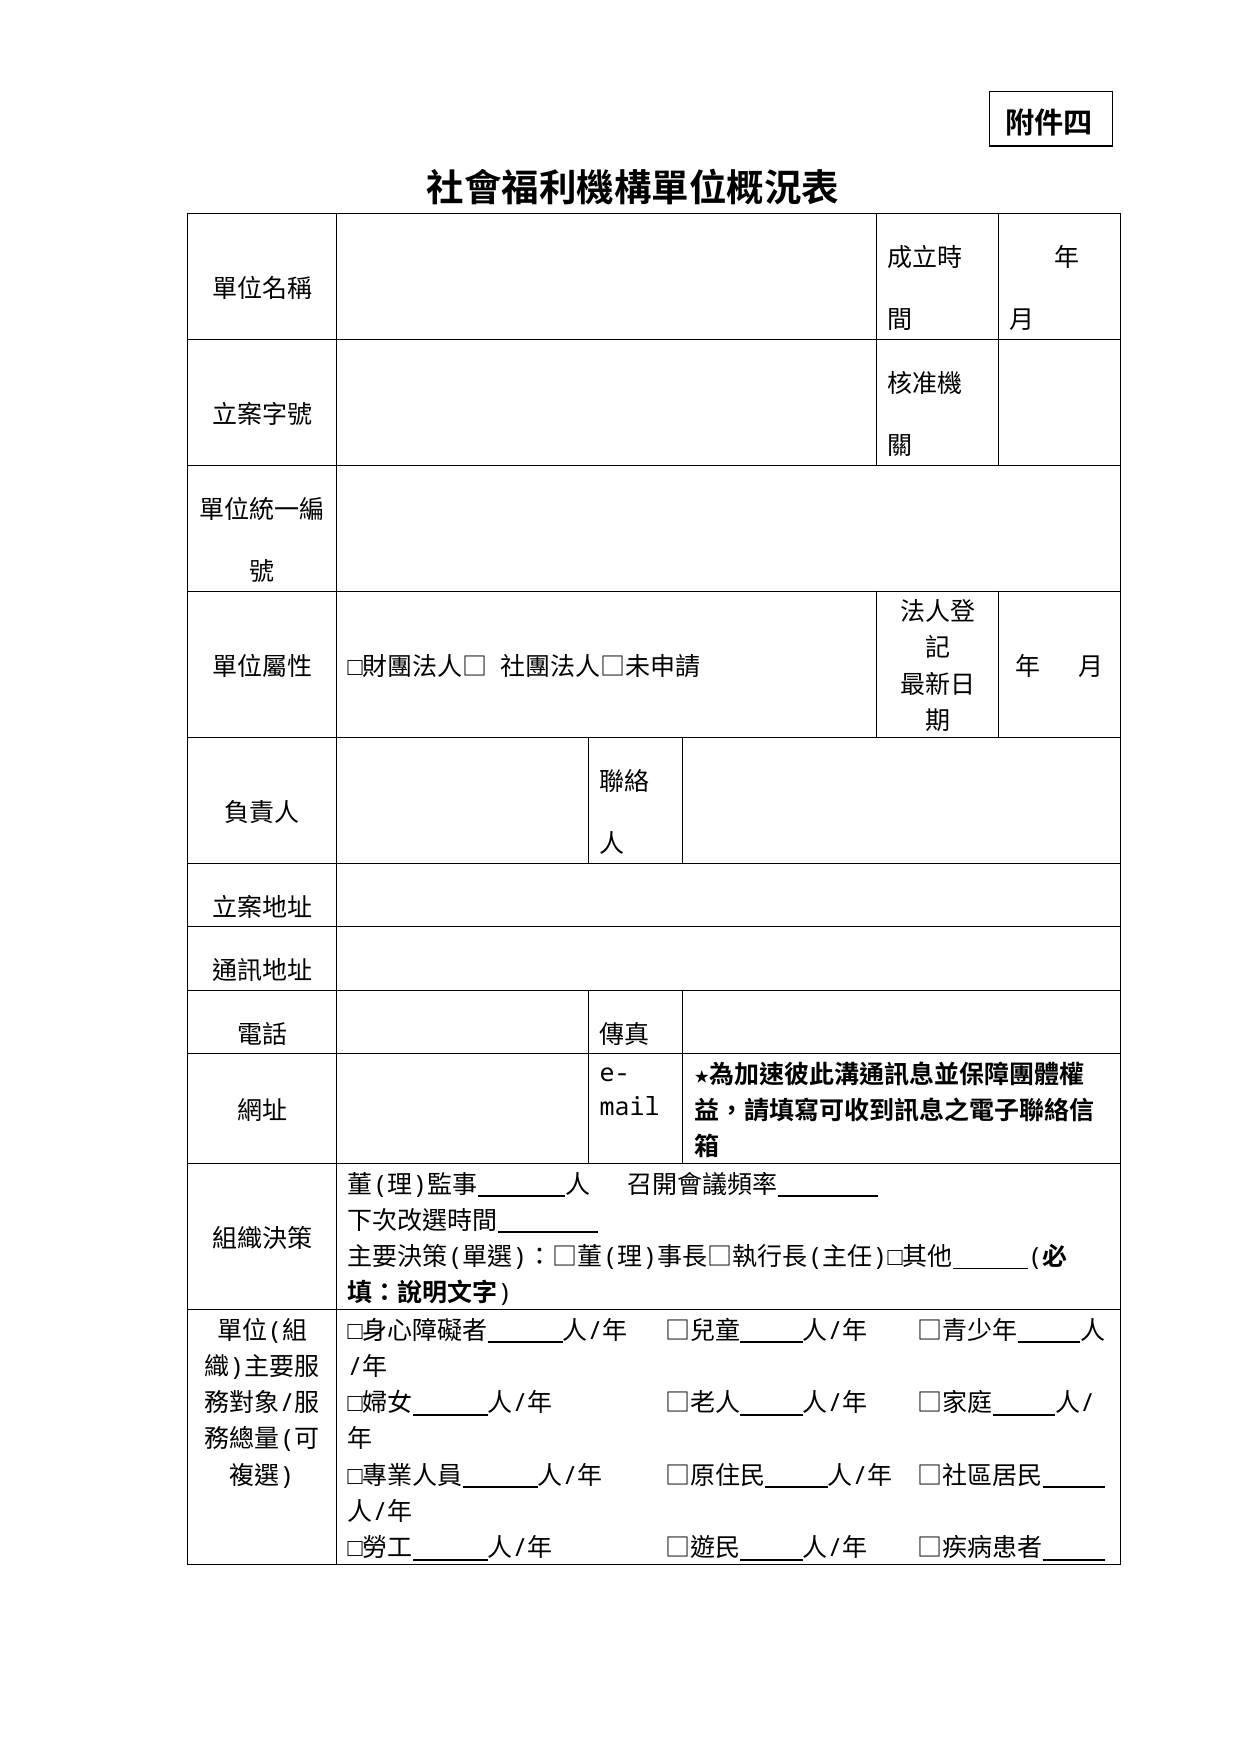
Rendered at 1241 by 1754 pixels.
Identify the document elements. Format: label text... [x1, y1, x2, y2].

table_cell [337, 738, 588, 863]
table_cell 立案字號 [188, 340, 336, 464]
table_cell [683, 738, 1120, 863]
table_cell 年 月 [999, 592, 1120, 737]
table_header [337, 214, 876, 338]
table_cell 核准機關 [877, 340, 998, 464]
table_cell 立案地址 [188, 864, 336, 926]
text 附件四 [1005, 100, 1097, 138]
table_header 年 月 [999, 214, 1120, 338]
table_cell 通訊地址 [188, 927, 336, 990]
table_cell 網址 [188, 1054, 336, 1163]
text [990, 92, 1112, 145]
table_cell [337, 1054, 588, 1163]
table_cell 電話 [188, 991, 336, 1053]
table_cell ★為加速彼此溝通訊息並保障團體權益，請填寫可收到訊息之電子聯絡信箱 [683, 1054, 1120, 1163]
table_cell [337, 466, 1120, 591]
table_cell 傳真 [589, 991, 682, 1053]
table_cell [337, 340, 876, 464]
table_cell 單位(組織)主要服務對象/服務總量(可複選) [188, 1310, 336, 1564]
table_cell □身心障礙者 人/年 □兒童 人/年 □青少年 人/年 □婦女 人/年 □老人 人/年 □家庭 人/年 □專業人員 人/年 □原住民 人/年 □社區居民 人/年 □勞工 人/年 □遊民 人/年 □疾病患者 [337, 1310, 1120, 1564]
table_cell 法人登記 最新日期 [877, 592, 998, 737]
table_cell 組織決策 [188, 1164, 336, 1309]
table_cell 董(理)監事 人 召開會議頻率 下次改選時間 主要決策(單選)：□董(理)事長□執行長(主任)□其他 (必填：說明文字) [337, 1164, 1120, 1309]
table_cell 單位統一編號 [188, 466, 336, 591]
table_cell 單位屬性 [188, 592, 336, 737]
text 社會福利機構單位概況表 [187, 158, 1078, 212]
table_cell [683, 991, 1120, 1053]
table_header 單位名稱 [188, 214, 336, 338]
table_cell [337, 927, 1120, 990]
table_cell [999, 340, 1120, 464]
table_cell [337, 991, 588, 1053]
table_cell 負責人 [188, 738, 336, 863]
table_cell □財團法人□ 社團法人□未申請 [337, 592, 876, 737]
table_cell e-mail [589, 1054, 682, 1163]
table_cell [337, 864, 1120, 926]
table_header 成立時間 [877, 214, 998, 338]
table_cell 聯絡人 [589, 738, 682, 863]
